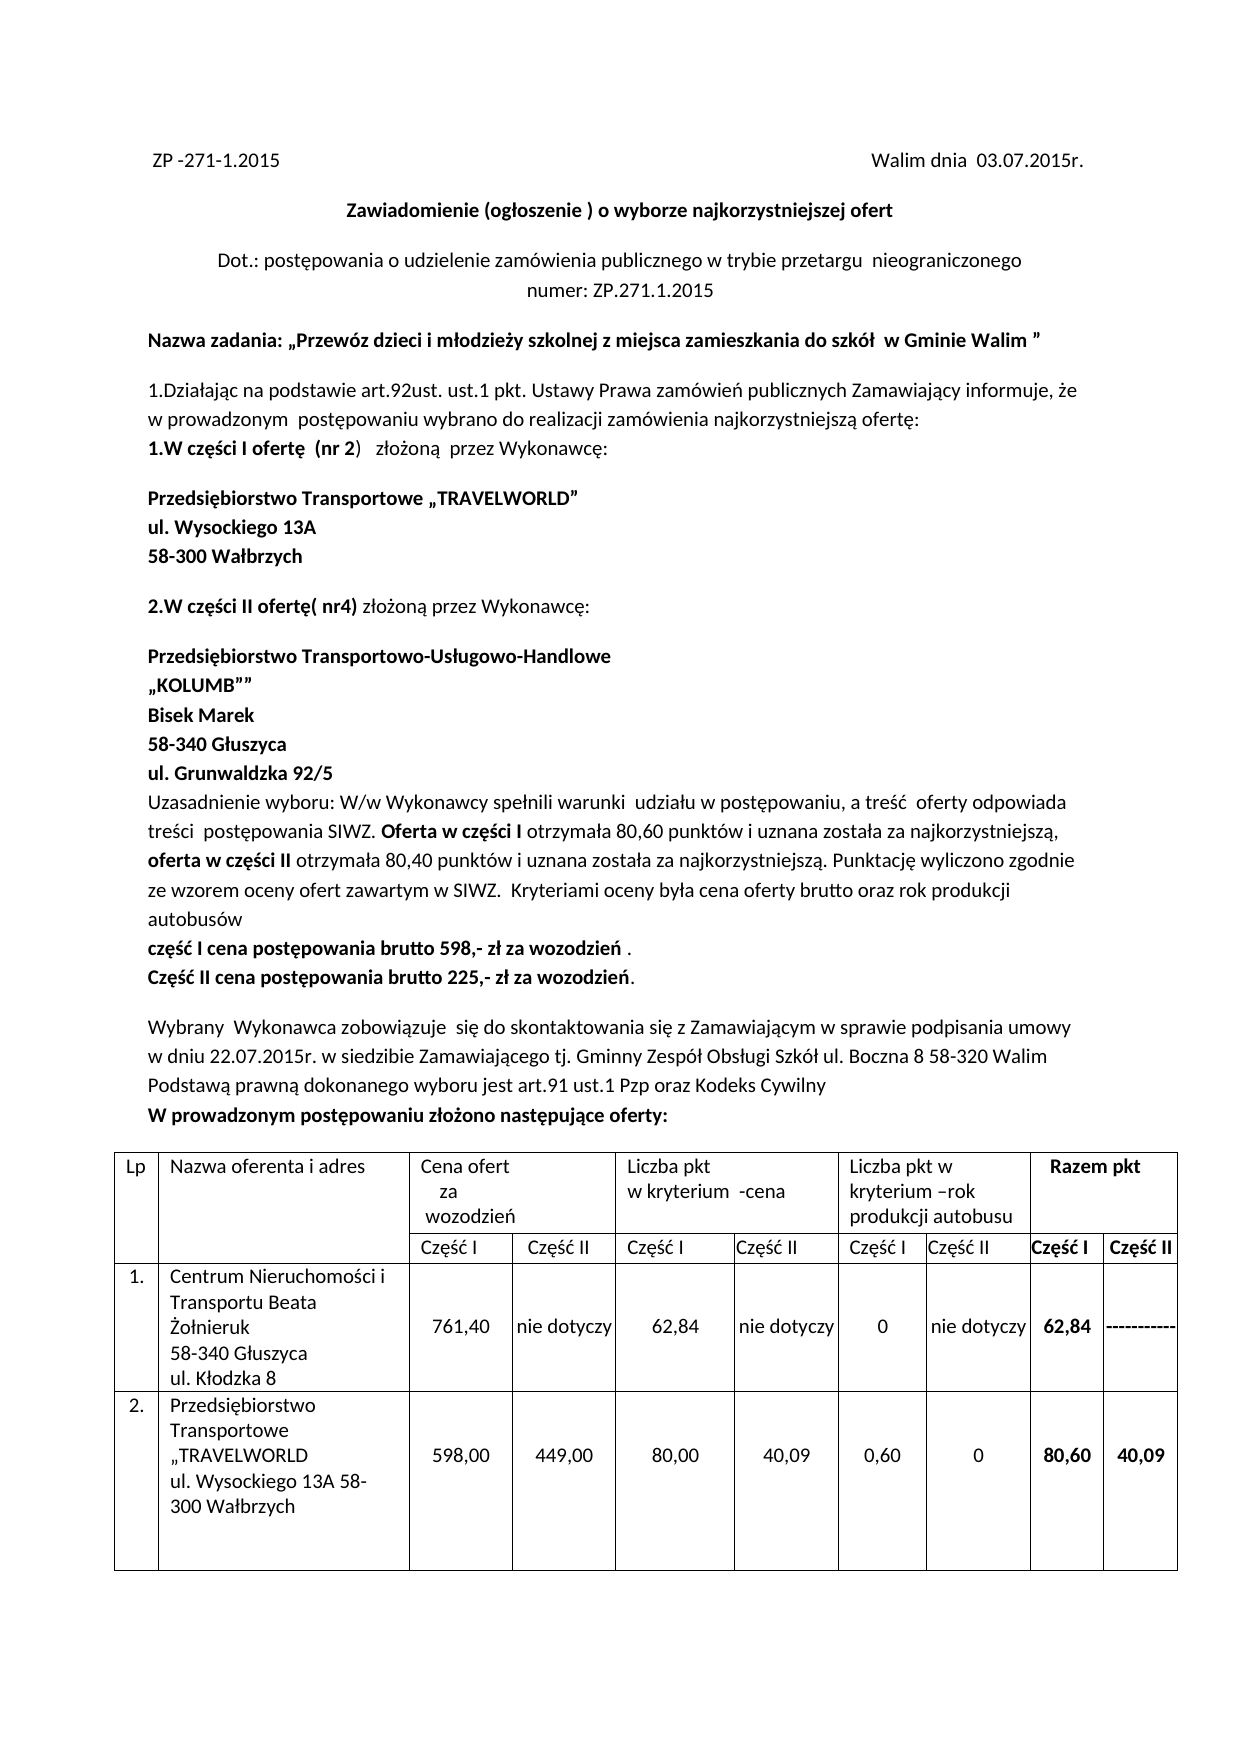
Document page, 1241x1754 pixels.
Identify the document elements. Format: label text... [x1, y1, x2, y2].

table_cell Centrum Nieruchomości i Transportu Beata Żołnieruk 58-340 Głuszyca ul. Kłodzka 8 [159, 1264, 409, 1391]
table_cell 62,84 [616, 1264, 734, 1391]
table_header Lp [115, 1153, 158, 1263]
table_header Cena ofert za wozodzień [410, 1153, 615, 1233]
text Przedsiębiorstwo Transportowe „TRAVELWORLD” ul. Wysockiego 13A 58-300 Wałbrzych [148, 485, 1093, 569]
table_cell 62,84 [1031, 1264, 1103, 1391]
text Zawiadomienie (ogłoszenie ) o wyborze najkorzystniejszej ofert [148, 198, 1093, 223]
table_cell 0 [839, 1264, 926, 1391]
table_cell Część II [735, 1234, 838, 1263]
table_cell 40,09 [1104, 1392, 1177, 1570]
text 1.Działając na podstawie art.92ust. ust.1 pkt. Ustawy Prawa zamówień publicznych Zamawiający informuje, że w prowadzonym postępowaniu wybrano do realizacji zamówienia najkorzystniejszą ofertę: 1.W części I ofertę (nr 2) złożoną przez Wykonawcę: [148, 377, 1093, 461]
table_cell Część I [839, 1234, 926, 1263]
text ZP -271-1.2015 Walim dnia 03.07.2015r. [148, 148, 1093, 173]
table_cell 2. [115, 1392, 158, 1570]
table_cell nie dotyczy [735, 1264, 838, 1391]
text Dot.: postępowania o udzielenie zamówienia publicznego w trybie przetargu nieograniczonego numer: ZP.271.1.2015 [148, 248, 1093, 302]
table_header Nazwa oferenta i adres [159, 1153, 409, 1263]
table_cell Część II [927, 1234, 1030, 1263]
table_cell Część II [1104, 1234, 1177, 1263]
text Wybrany Wykonawca zobowiązuje się do skontaktowania się z Zamawiającym w sprawie podpisania umowy w dniu 22.07.2015r. w siedzibie Zamawiającego tj. Gminny Zespół Obsługi Szkół ul. Boczna 8 58-320 Walim Podstawą prawną dokonanego wyboru jest art.91 ust.1 Pzp oraz Kodeks Cywilny W prowadzonym postępowaniu złożono następujące oferty: [148, 1014, 1093, 1127]
table_header Razem pkt [1031, 1153, 1177, 1233]
table_cell nie dotyczy [513, 1264, 615, 1391]
table_cell 1. [115, 1264, 158, 1391]
table_cell 80,00 [616, 1392, 734, 1570]
table_cell 40,09 [735, 1392, 838, 1570]
table_cell 449,00 [513, 1392, 615, 1570]
table_cell ----------- [1104, 1264, 1177, 1391]
table_cell Część II [513, 1234, 615, 1263]
table_cell Część I [410, 1234, 512, 1263]
text 2.W części II ofertę( nr4) złożoną przez Wykonawcę: [148, 593, 1093, 619]
table_cell 598,00 [410, 1392, 512, 1570]
table_cell nie dotyczy [927, 1264, 1030, 1391]
table_cell 0,60 [839, 1392, 926, 1570]
table_cell Przedsiębiorstwo Transportowe „TRAVELWORLD ul. Wysockiego 13A 58-300 Wałbrzych [159, 1392, 409, 1570]
table_header Liczba pkt w kryterium -cena [616, 1153, 838, 1233]
text Nazwa zadania: „Przewóz dzieci i młodzieży szkolnej z miejsca zamieszkania do szkół w Gminie Walim ” [148, 327, 1093, 352]
table_header Liczba pkt w kryterium –rok produkcji autobusu [839, 1153, 1030, 1233]
table_cell 761,40 [410, 1264, 512, 1391]
table_cell Część I [616, 1234, 734, 1263]
table_cell Część I [1031, 1234, 1103, 1263]
table_cell 80,60 [1031, 1392, 1103, 1570]
table_cell 0 [927, 1392, 1030, 1570]
text Przedsiębiorstwo Transportowo-Usługowo-Handlowe „KOLUMB”” Bisek Marek 58-340 Głuszyca ul. Grunwaldzka 92/5 Uzasadnienie wyboru: W/w Wykonawcy spełnili warunki udziału w postępowaniu, a treść oferty odpowiada treści postępowania SIWZ. Oferta w części I otrzymała 80,60 punktów i uznana została za najkorzystniejszą, oferta w części II otrzymała 80,40 punktów i uznana została za najkorzystniejszą. Punktację wyliczono zgodnie ze wzorem oceny ofert zawartym w SIWZ. Kryteriami oceny była cena oferty brutto oraz rok produkcji autobusów część I cena postępowania brutto 598,- zł za wozodzień . Część II cena postępowania brutto 225,- zł za wozodzień. [148, 643, 1093, 990]
